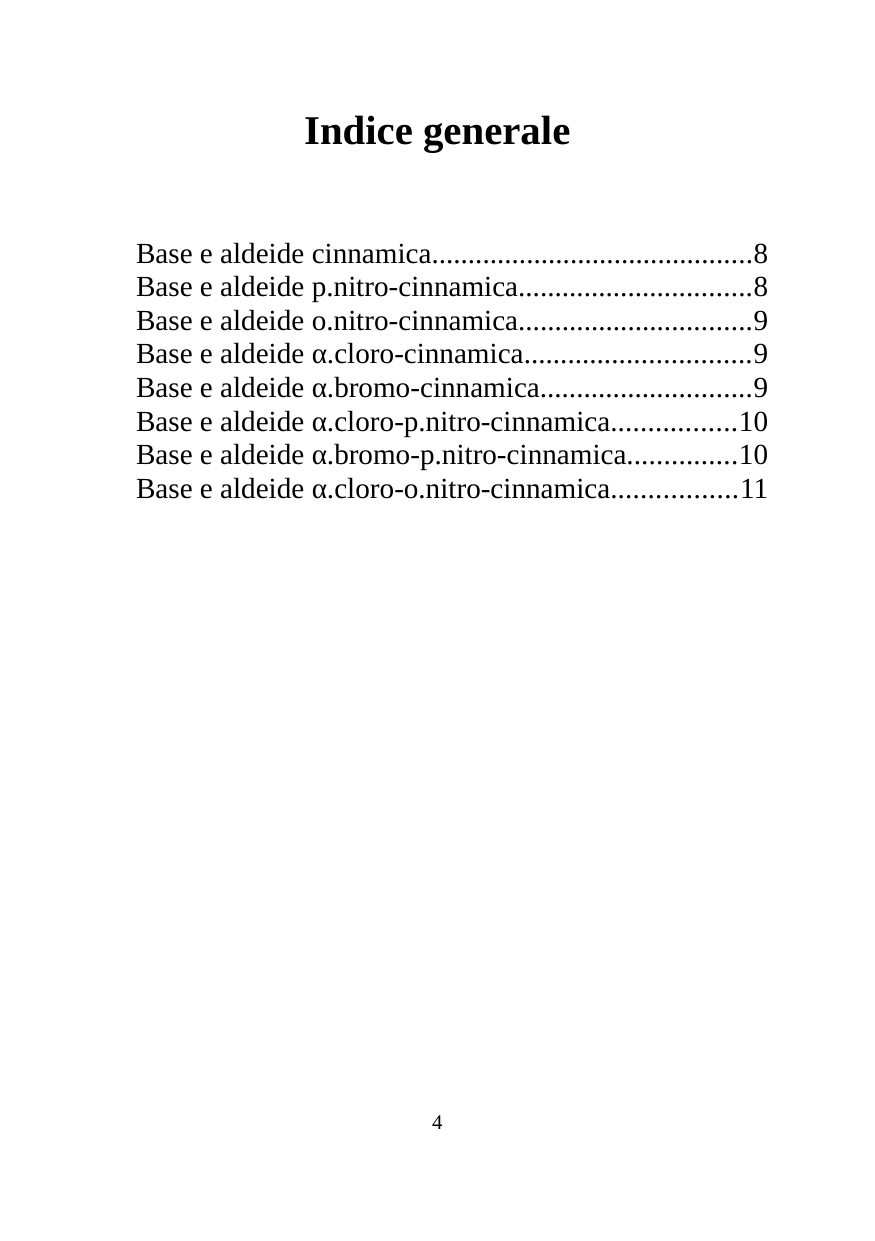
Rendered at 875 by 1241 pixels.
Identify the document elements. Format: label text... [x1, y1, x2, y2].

text Base e aldeide cinnamica. 8 [136, 236, 768, 269]
text Base e aldeide α.cloro-o.nitro-cinnamica. 11 [136, 471, 768, 504]
text Base e aldeide p.nitro-cinnamica. 8 [136, 269, 768, 303]
subtitle Indice generale [106, 106, 768, 153]
text Base e aldeide o.nitro-cinnamica. 9 [136, 303, 768, 337]
text Base e aldeide α.cloro-p.nitro-cinnamica. 10 [136, 404, 768, 437]
text Base e aldeide α.cloro-cinnamica. 9 [136, 337, 768, 370]
text Base e aldeide α.bromo-cinnamica. 9 [136, 370, 768, 404]
text Base e aldeide α.bromo-p.nitro-cinnamica. 10 [136, 437, 768, 471]
